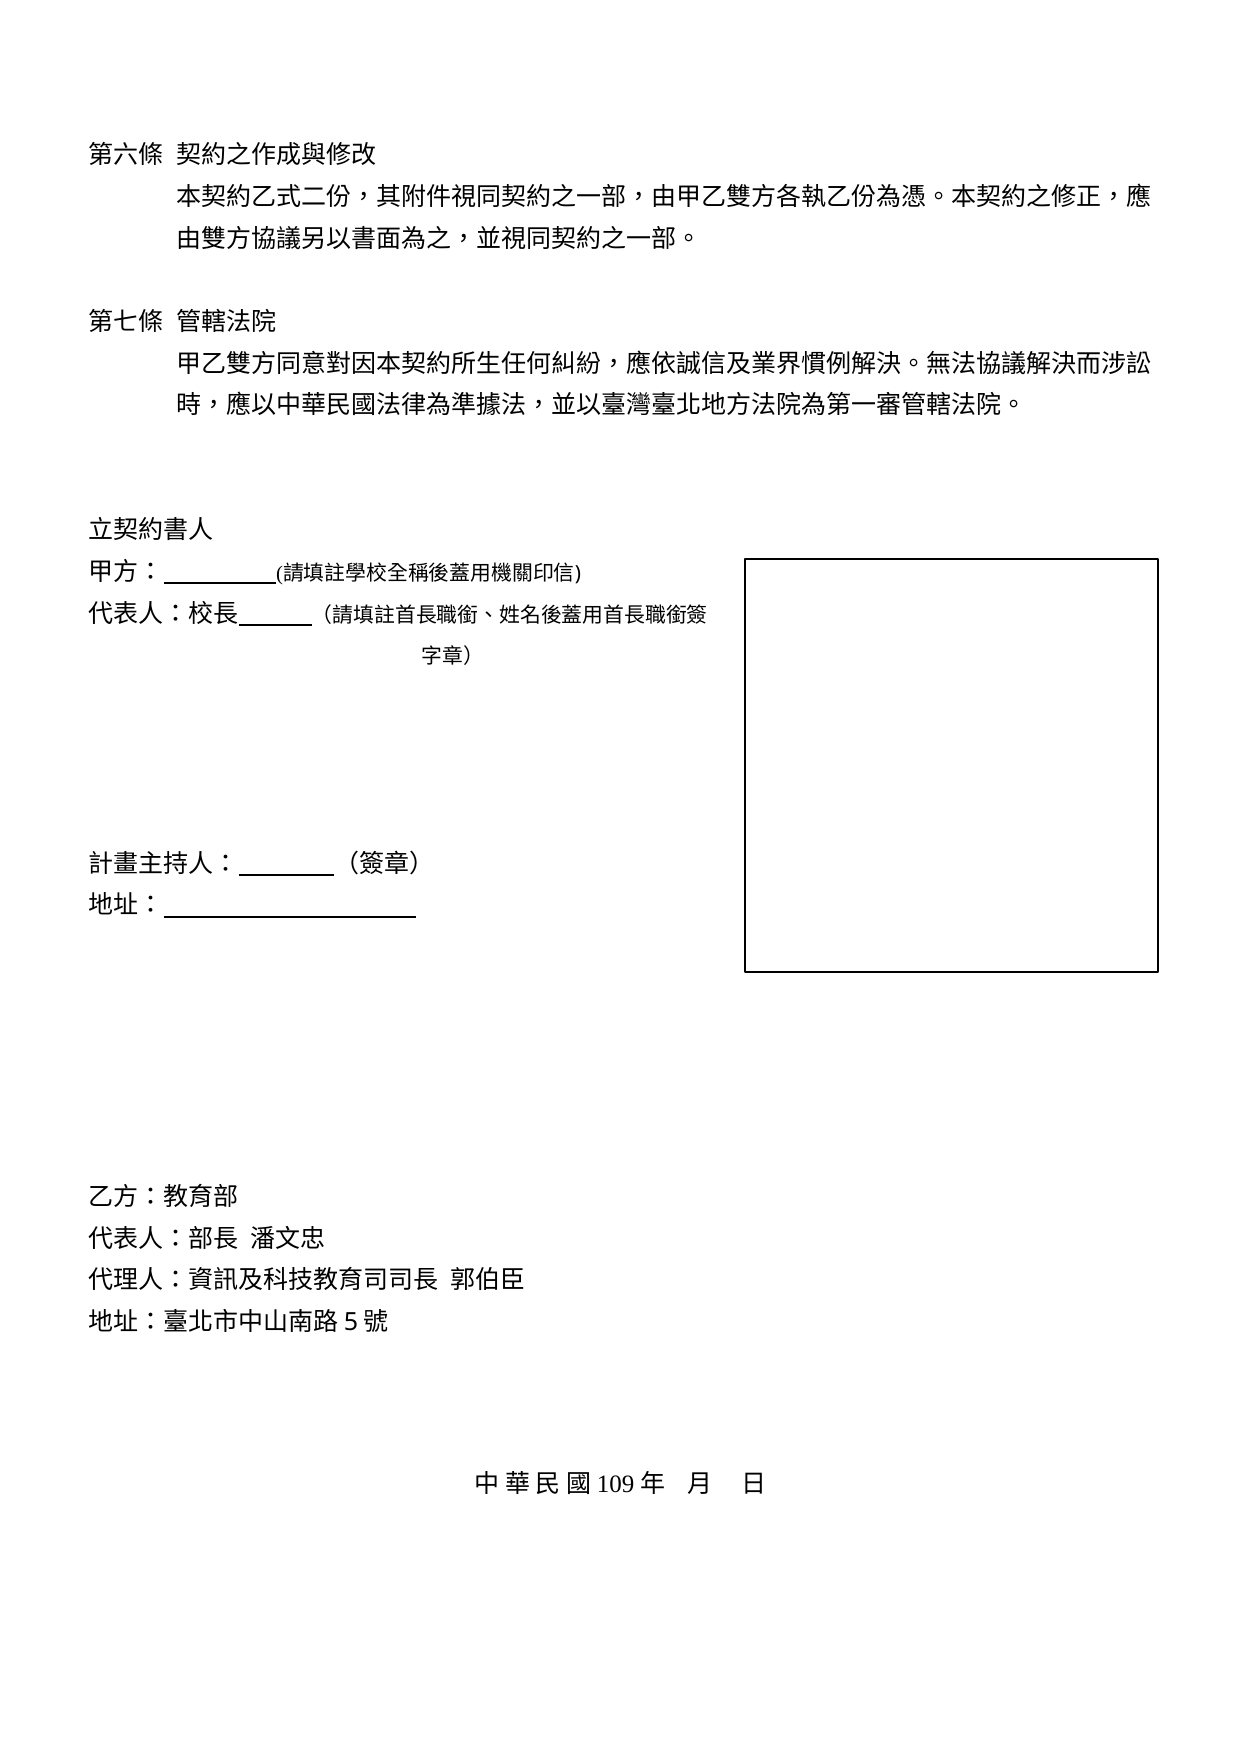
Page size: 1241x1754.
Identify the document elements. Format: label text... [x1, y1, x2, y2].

text 中 華 民 國 109 年 月 日 [89, 1459, 1152, 1501]
text 計畫主持人： （簽章） [89, 839, 744, 880]
text 地址：臺北市中山南路5號 [89, 1297, 1152, 1339]
text [746, 880, 1152, 922]
text 代理人：資訊及科技教育司司長 郭伯臣 [89, 1255, 1152, 1297]
text 代表人：校長 （請填註首長職銜、姓名後蓋用首長職銜簽字章） [89, 589, 744, 672]
list 管轄法院 [88, 297, 1152, 339]
text [746, 839, 1152, 880]
text 乙方：教育部 [89, 1172, 1152, 1214]
text 本契約乙式二份，其附件視同契約之一部，由甲乙雙方各執乙份為憑。本契約之修正，應由雙方協議另以書面為之，並視同契約之一部。 [176, 172, 1152, 255]
text 立契約書人 [89, 505, 1152, 547]
list 契約之作成與修改 [88, 130, 1152, 172]
text 甲方： (請填註學校全稱後蓋用機關印信) [89, 547, 1152, 589]
text 代表人：部長 潘文忠 [89, 1214, 1152, 1255]
text 地址： [89, 880, 744, 922]
text 甲乙雙方同意對因本契約所生任何糾紛，應依誠信及業界慣例解決。無法協議解決而涉訟時，應以中華民國法律為準據法，並以臺灣臺北地方法院為第一審管轄法院。 [176, 339, 1152, 422]
text [746, 589, 1152, 672]
